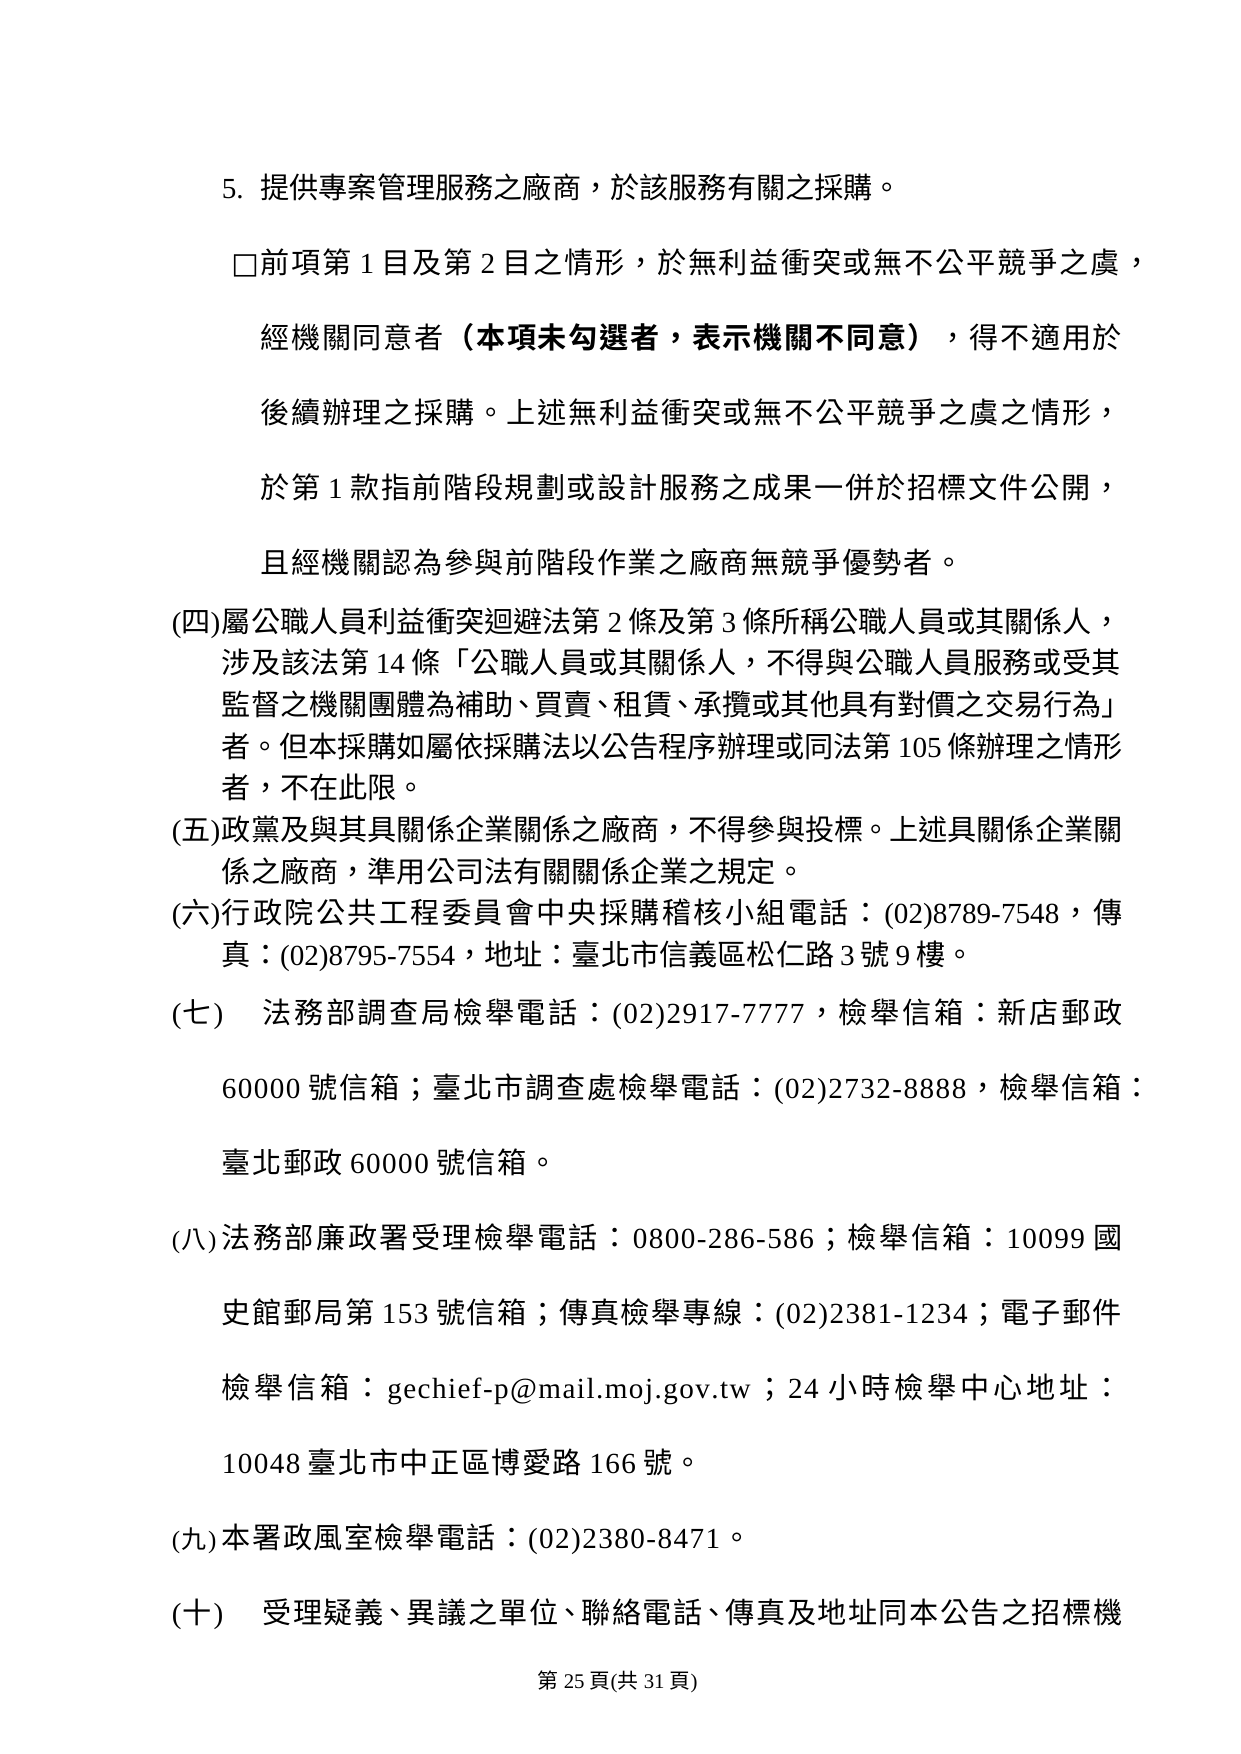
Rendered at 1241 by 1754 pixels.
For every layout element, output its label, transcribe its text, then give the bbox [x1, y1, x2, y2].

text □前項第1目及第2目之情形，於無利益衝突或無不公平競爭之虞，經機關同意者（本項未勾選者，表示機關不同意），得不適用於後續辦理之採購。上述無利益衝突或無不公平競爭之虞之情形，於第1款指前階段規劃或設計服務之成果一併於招標文件公開，且經機關認為參與前階段作業之廠商無競爭優勢者。 [231, 224, 1122, 599]
list 法務部廉政署受理檢舉電話：0800-286-586；檢舉信箱：10099國史館郵局第153號信箱；傳真檢舉專線：(02)2381-1234；電子郵件檢舉信箱：gechief-p@mail.moj.gov.tw；24小時檢舉中心地址：10048臺北市中正區博愛路166號。 [172, 1199, 1122, 1499]
list 政黨及與其具關係企業關係之廠商，不得參與投標。上述具關係企業關係之廠商，準用公司法有關關係企業之規定。 [172, 807, 1122, 890]
list 受理疑義、異議之單位、聯絡電話、傳真及地址同本公告之招標機 [172, 1574, 1122, 1649]
list 本署政風室檢舉電話：(02)2380-8471。 [172, 1499, 1122, 1574]
list 行政院公共工程委員會中央採購稽核小組電話：(02)8789-7548，傳真：(02)8795-7554，地址：臺北市信義區松仁路3號9樓。 [172, 890, 1122, 974]
list 法務部調查局檢舉電話：(02)2917-7777，檢舉信箱：新店郵政60000號信箱；臺北市調查處檢舉電話：(02)2732-8888，檢舉信箱：臺北郵政60000號信箱。 [172, 974, 1122, 1199]
list 屬公職人員利益衝突迴避法第2條及第3條所稱公職人員或其關係人，涉及該法第14條「公職人員或其關係人，不得與公職人員服務或受其監督之機關團體為補助、買賣、租賃、承攬或其他具有對價之交易行為」者。但本採購如屬依採購法以公告程序辦理或同法第105條辦理之情形者，不在此限。 [172, 599, 1122, 807]
list 提供專案管理服務之廠商，於該服務有關之採購。 [222, 149, 1122, 224]
